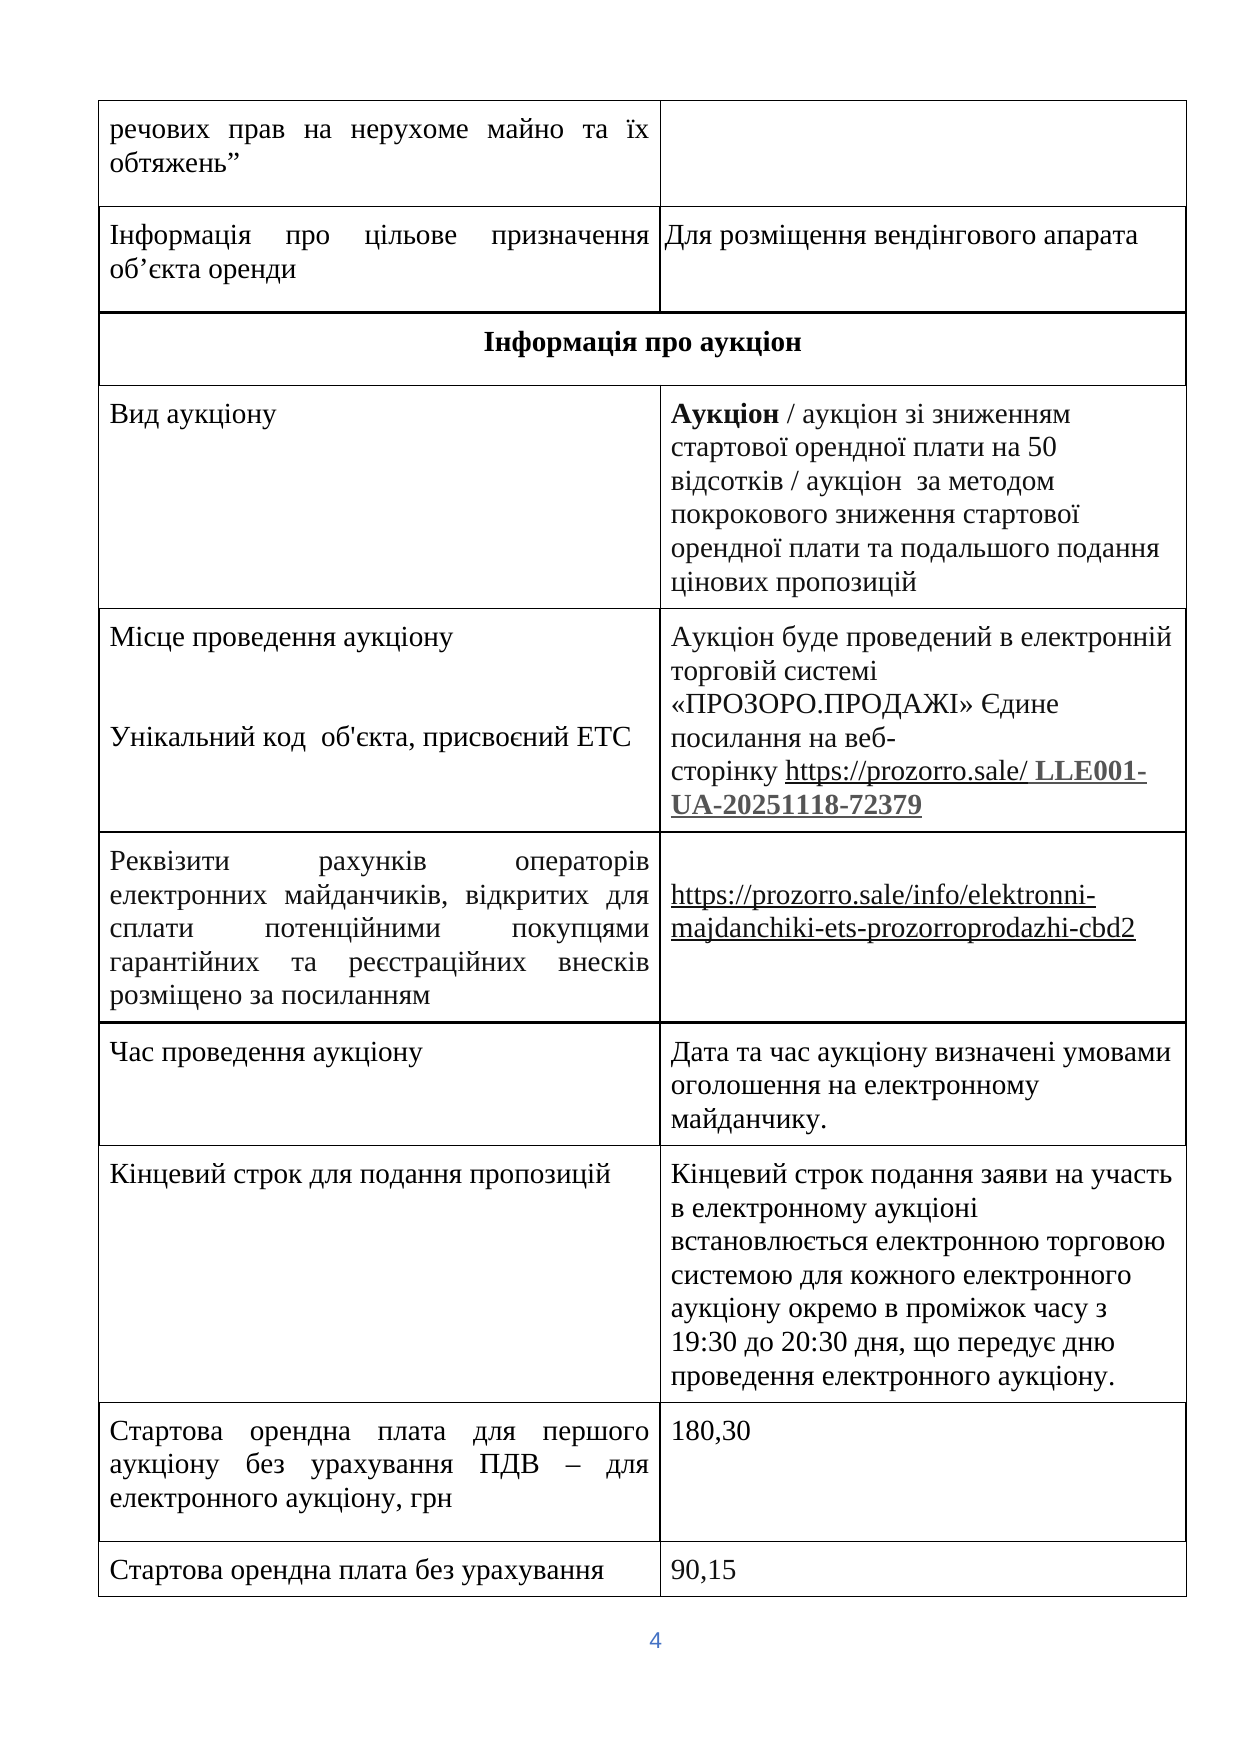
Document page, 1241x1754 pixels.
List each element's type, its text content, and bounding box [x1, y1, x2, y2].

table_cell Час проведення аукціону [100, 1024, 659, 1145]
table_cell Кінцевий строк подання заяви на участь в електронному аукціоні встановлюється електронною торговою системою для кожного електронного аукціону окремо в проміжок часу з 19:30 до 20:30 дня, що передує дню проведення електронного аукціону. [661, 1146, 1186, 1402]
table_cell Для розміщення вендінгового апарата [661, 207, 1185, 311]
table_cell Місце проведення аукціону Унікальний код об'єкта, присвоєний ЕТС [100, 609, 659, 831]
table_cell речових прав на нерухоме майно та їх обтяжень” [99, 101, 660, 206]
table_cell 90,15 [661, 1542, 1186, 1596]
table_cell Кінцевий строк для подання пропозицій [99, 1146, 660, 1402]
table_cell Інформація про цільове призначення об’єкта оренди [100, 207, 659, 311]
table_cell [661, 101, 1186, 206]
table_cell Аукціон буде проведений в електронній торговій системі «ПРОЗОРО.ПРОДАЖІ» Єдине посилання на веб-сторінку https://prozorro.sale/ LLE001-UA-20251118-72379 [661, 609, 1185, 831]
table_cell Аукціон / аукціон зі зниженням стартової орендної плати на 50 відсотків / аукціон за методом покрокового зниження стартової орендної плати та подальшого подання цінових пропозицій [661, 386, 1186, 608]
table_cell https://prozorro.sale/info/elektronni-majdanchiki-ets-prozorroprodazhi-cbd2 [661, 833, 1185, 1021]
table_cell 180,30 [661, 1403, 1185, 1541]
table_cell Стартова орендна плата без урахування [99, 1542, 660, 1596]
table_cell Дата та час аукціону визначені умовами оголошення на електронному майданчику. [661, 1024, 1185, 1145]
table_cell Інформація про аукціон [100, 314, 1185, 384]
table_cell Реквізити рахунків операторів електронних майданчиків, відкритих для сплати потенційними покупцями гарантійних та реєстраційних внесків розміщено за посиланням [100, 833, 659, 1021]
table_cell Стартова орендна плата для першого аукціону без урахування ПДВ – для електронного аукціону, грн [100, 1403, 659, 1541]
table_cell Вид аукціону [99, 386, 660, 608]
